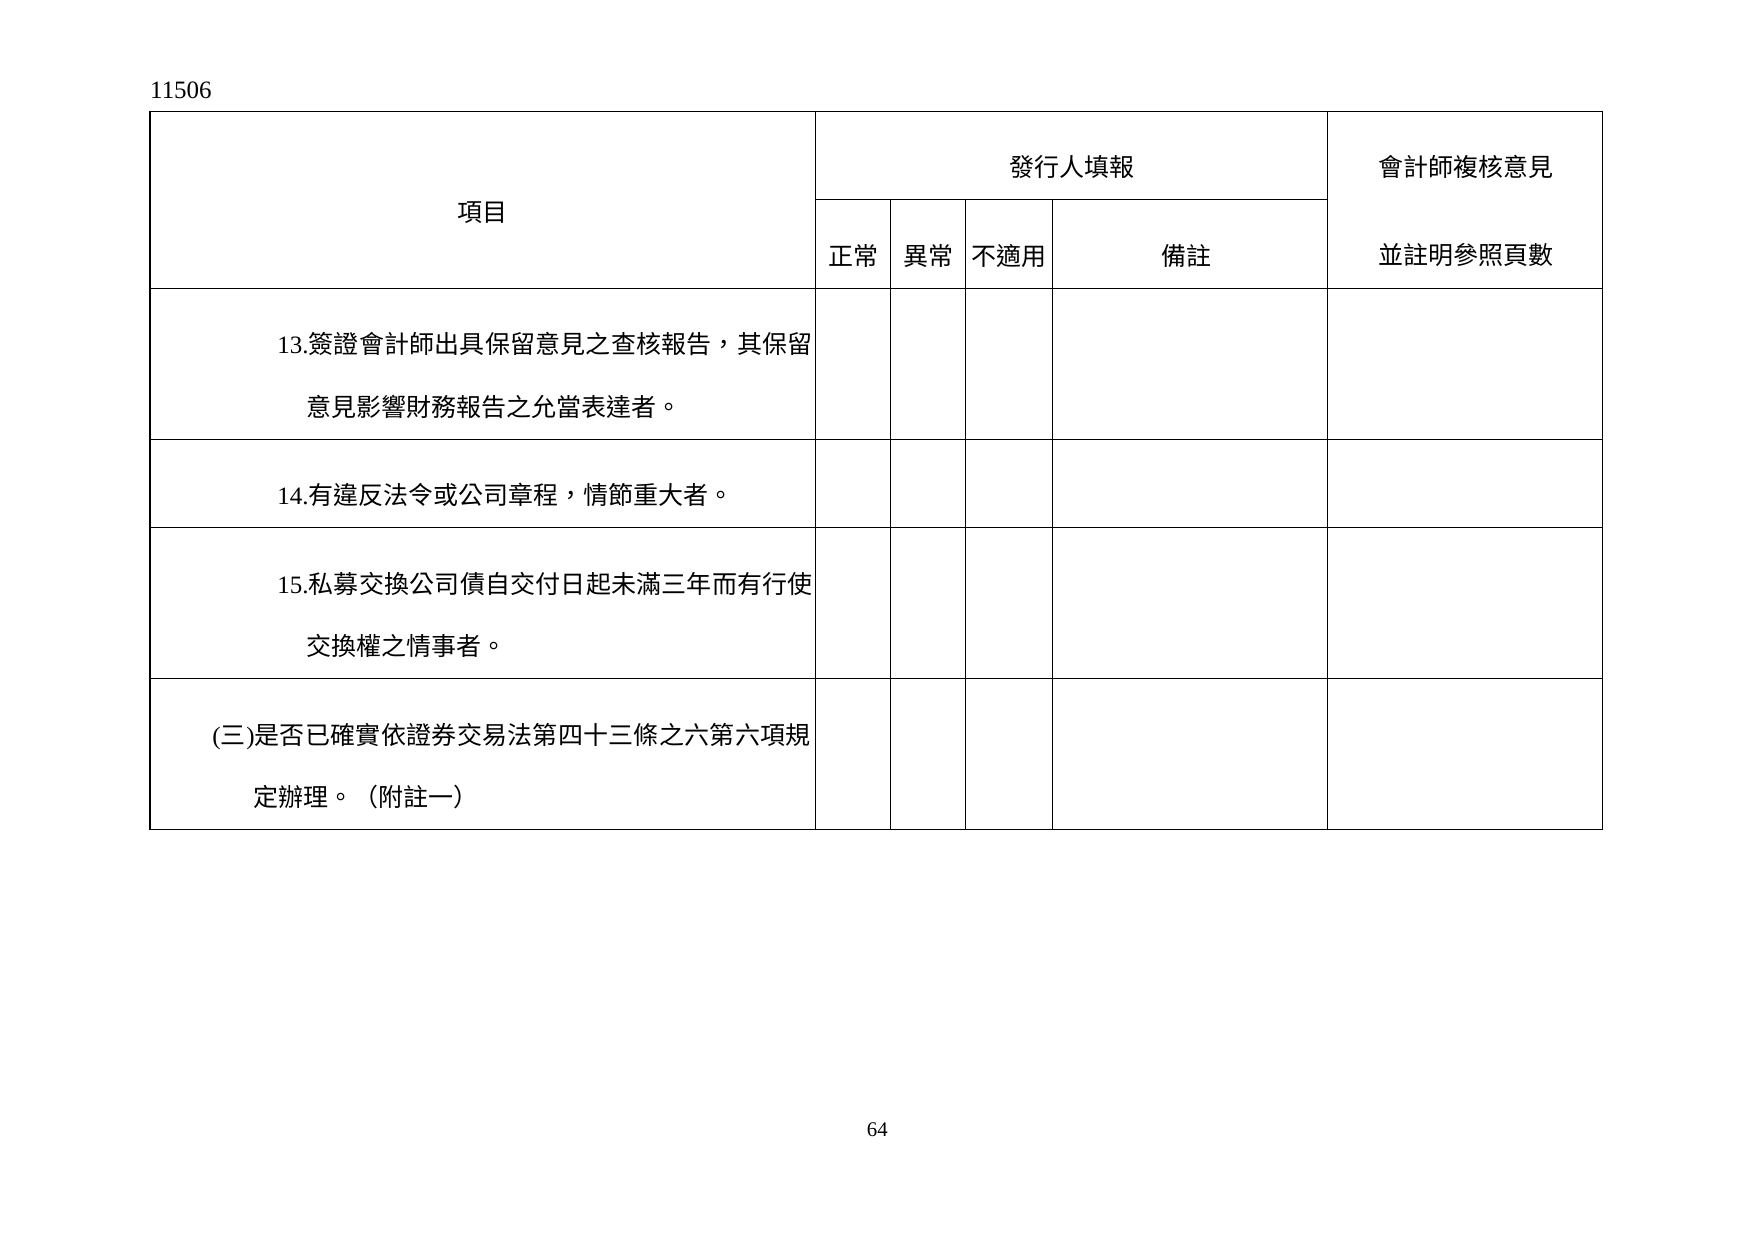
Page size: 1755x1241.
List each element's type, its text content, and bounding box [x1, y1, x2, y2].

table_cell [1053, 440, 1327, 527]
table_cell 正常 [816, 200, 890, 288]
table_cell 15.私募交換公司債自交付日起未滿三年而有行使交換權之情事者。 [151, 528, 815, 678]
table_cell [891, 440, 965, 527]
table_cell [1053, 679, 1327, 829]
table_cell (三)是否已確實依證券交易法第四十三條之六第六項規定辦理。（附註一） [151, 679, 815, 829]
table_cell [966, 289, 1052, 439]
table_cell [1053, 289, 1327, 439]
table_cell [1328, 440, 1602, 527]
table_header 會計師複核意見 並註明參照頁數 [1328, 112, 1602, 288]
table_cell 異常 [891, 200, 965, 288]
table_cell [966, 440, 1052, 527]
table_cell [1328, 679, 1602, 829]
table_cell [966, 679, 1052, 829]
table_cell 13.簽證會計師出具保留意見之查核報告，其保留意見影響財務報告之允當表達者。 [151, 289, 815, 439]
table_cell 不適用 [966, 200, 1052, 288]
table_cell 14.有違反法令或公司章程，情節重大者。 [151, 440, 815, 527]
table_cell [1328, 528, 1602, 678]
table_cell [966, 528, 1052, 678]
table_cell [891, 289, 965, 439]
table_cell [891, 679, 965, 829]
table_cell [891, 528, 965, 678]
table_cell [816, 440, 890, 527]
table_cell [1053, 528, 1327, 678]
table_cell [1328, 289, 1602, 439]
table_header 項目 [151, 112, 815, 288]
table_header 發行人填報 [816, 112, 1327, 199]
table_cell [816, 528, 890, 678]
table_cell [816, 679, 890, 829]
table_cell 備註 [1053, 200, 1327, 288]
table_cell [816, 289, 890, 439]
